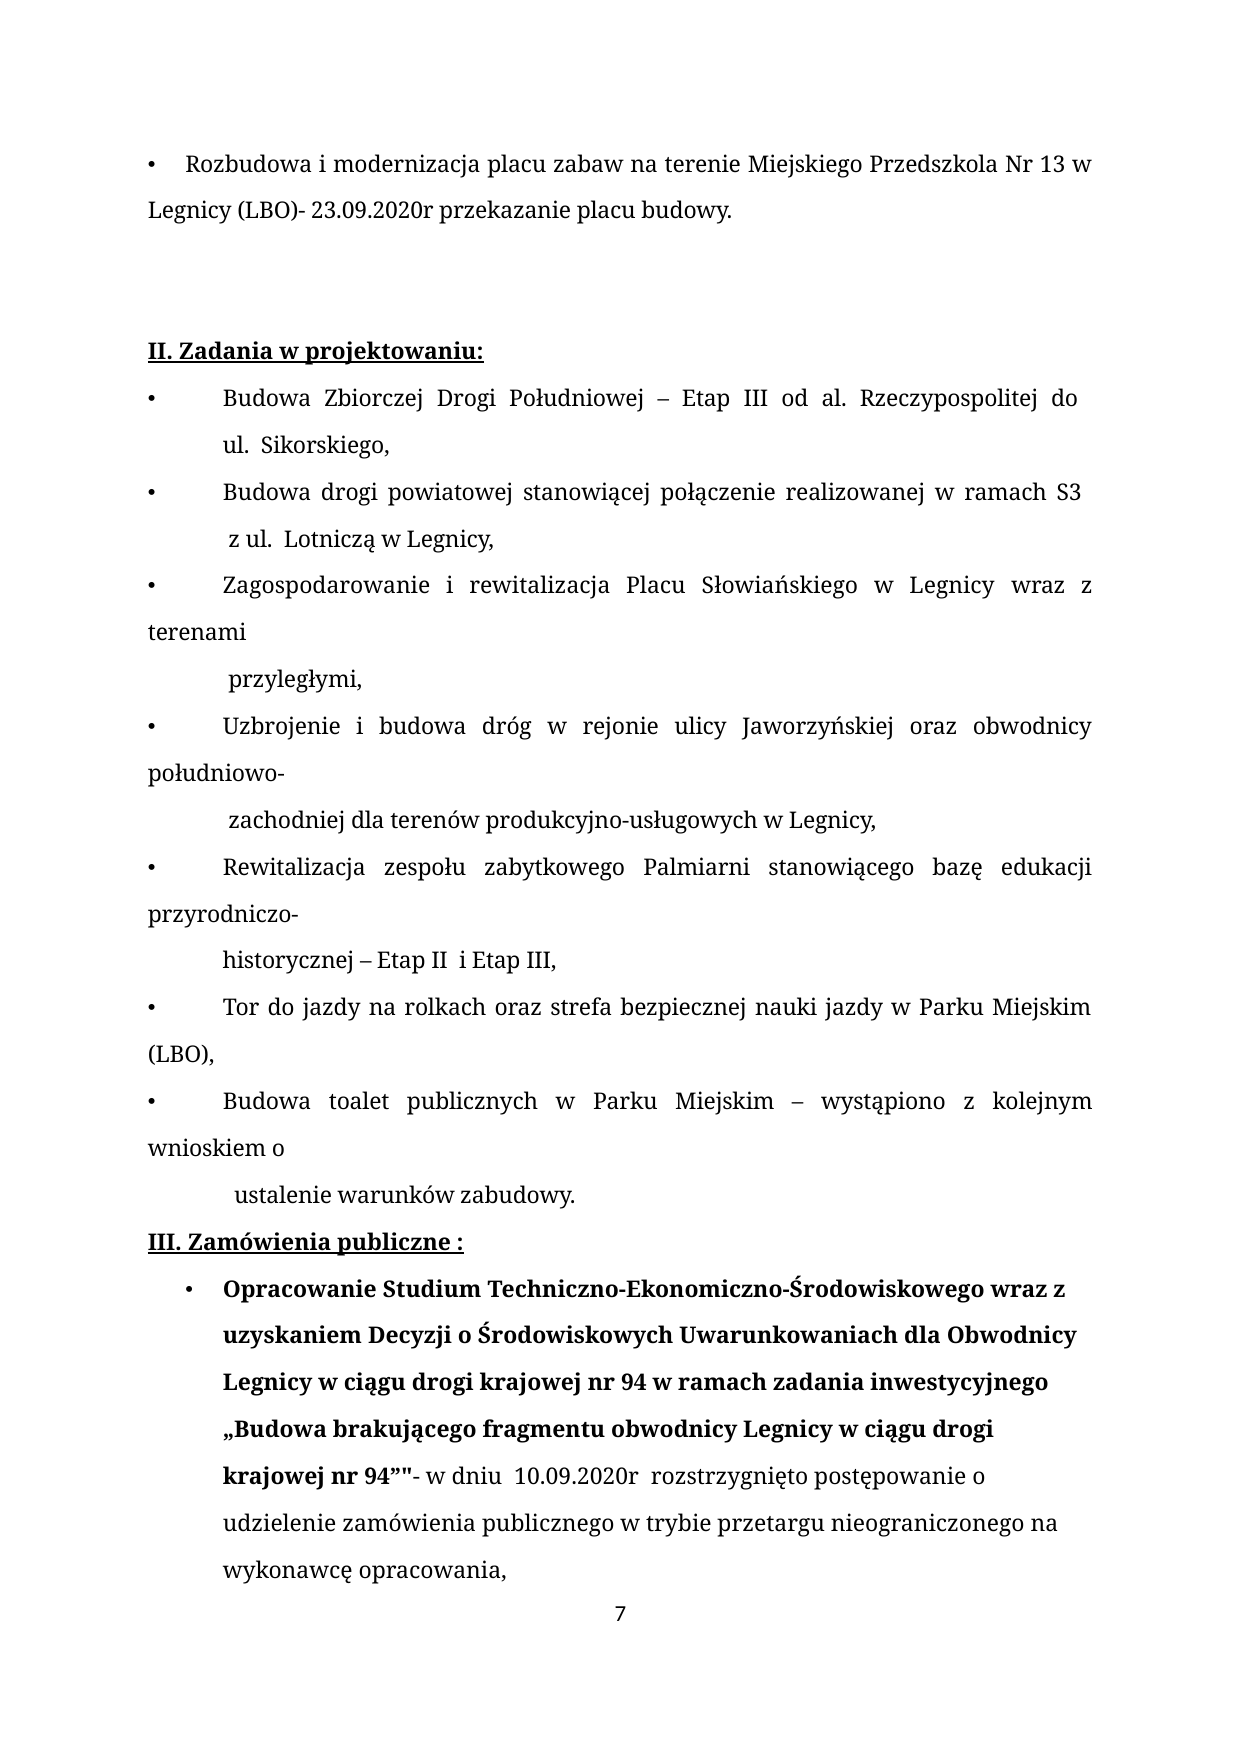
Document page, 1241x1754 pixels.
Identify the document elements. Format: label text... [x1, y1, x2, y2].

text III. Zamówienia publiczne : [148, 1226, 1093, 1257]
list Budowa toalet publicznych w Parku Miejskim – wystąpiono z kolejnym wnioskiem o [148, 1085, 1093, 1163]
list zachodniej dla terenów produkcyjno-usługowych w Legnicy, [148, 804, 1093, 835]
list ustalenie warunków zabudowy. [148, 1179, 1093, 1210]
list Zagospodarowanie i rewitalizacja Placu Słowiańskiego w Legnicy wraz z terenami [148, 569, 1093, 648]
list Opracowanie Studium Techniczno-Ekonomiczno-Środowiskowego wraz z uzyskaniem Decyzji o Środowiskowych Uwarunkowaniach dla Obwodnicy Legnicy w ciągu drogi krajowej nr 94 w ramach zadania inwestycyjnego „Budowa brakującego fragmentu obwodnicy Legnicy w ciągu drogi krajowej nr 94”"- w dniu 10.09.2020r rozstrzygnięto postępowanie o udzielenie zamówienia publicznego w trybie przetargu nieograniczonego na wykonawcę opracowania, [185, 1273, 1093, 1585]
list Uzbrojenie i budowa dróg w rejonie ulicy Jaworzyńskiej oraz obwodnicy południowo- [148, 710, 1093, 788]
list Tor do jazdy na rolkach oraz strefa bezpiecznej nauki jazdy w Parku Miejskim (LBO), [148, 991, 1093, 1069]
list Rewitalizacja zespołu zabytkowego Palmiarni stanowiącego bazę edukacji przyrodniczo- [148, 851, 1093, 929]
list Budowa Zbiorczej Drogi Południowej – Etap III od al. Rzeczypospolitej do ul. Sikorskiego, [148, 382, 1093, 460]
list historycznej – Etap II i Etap III, [148, 944, 1093, 976]
list Budowa drogi powiatowej stanowiącej połączenie realizowanej w ramach S3 z ul. Lotniczą w Legnicy, [148, 476, 1093, 554]
list przyległymi, [148, 663, 1093, 694]
list Rozbudowa i modernizacja placu zabaw na terenie Miejskiego Przedszkola Nr 13 w Legnicy (LBO)- 23.09.2020r przekazanie placu budowy. [148, 148, 1093, 226]
text II. Zadania w projektowaniu: [148, 335, 1093, 366]
